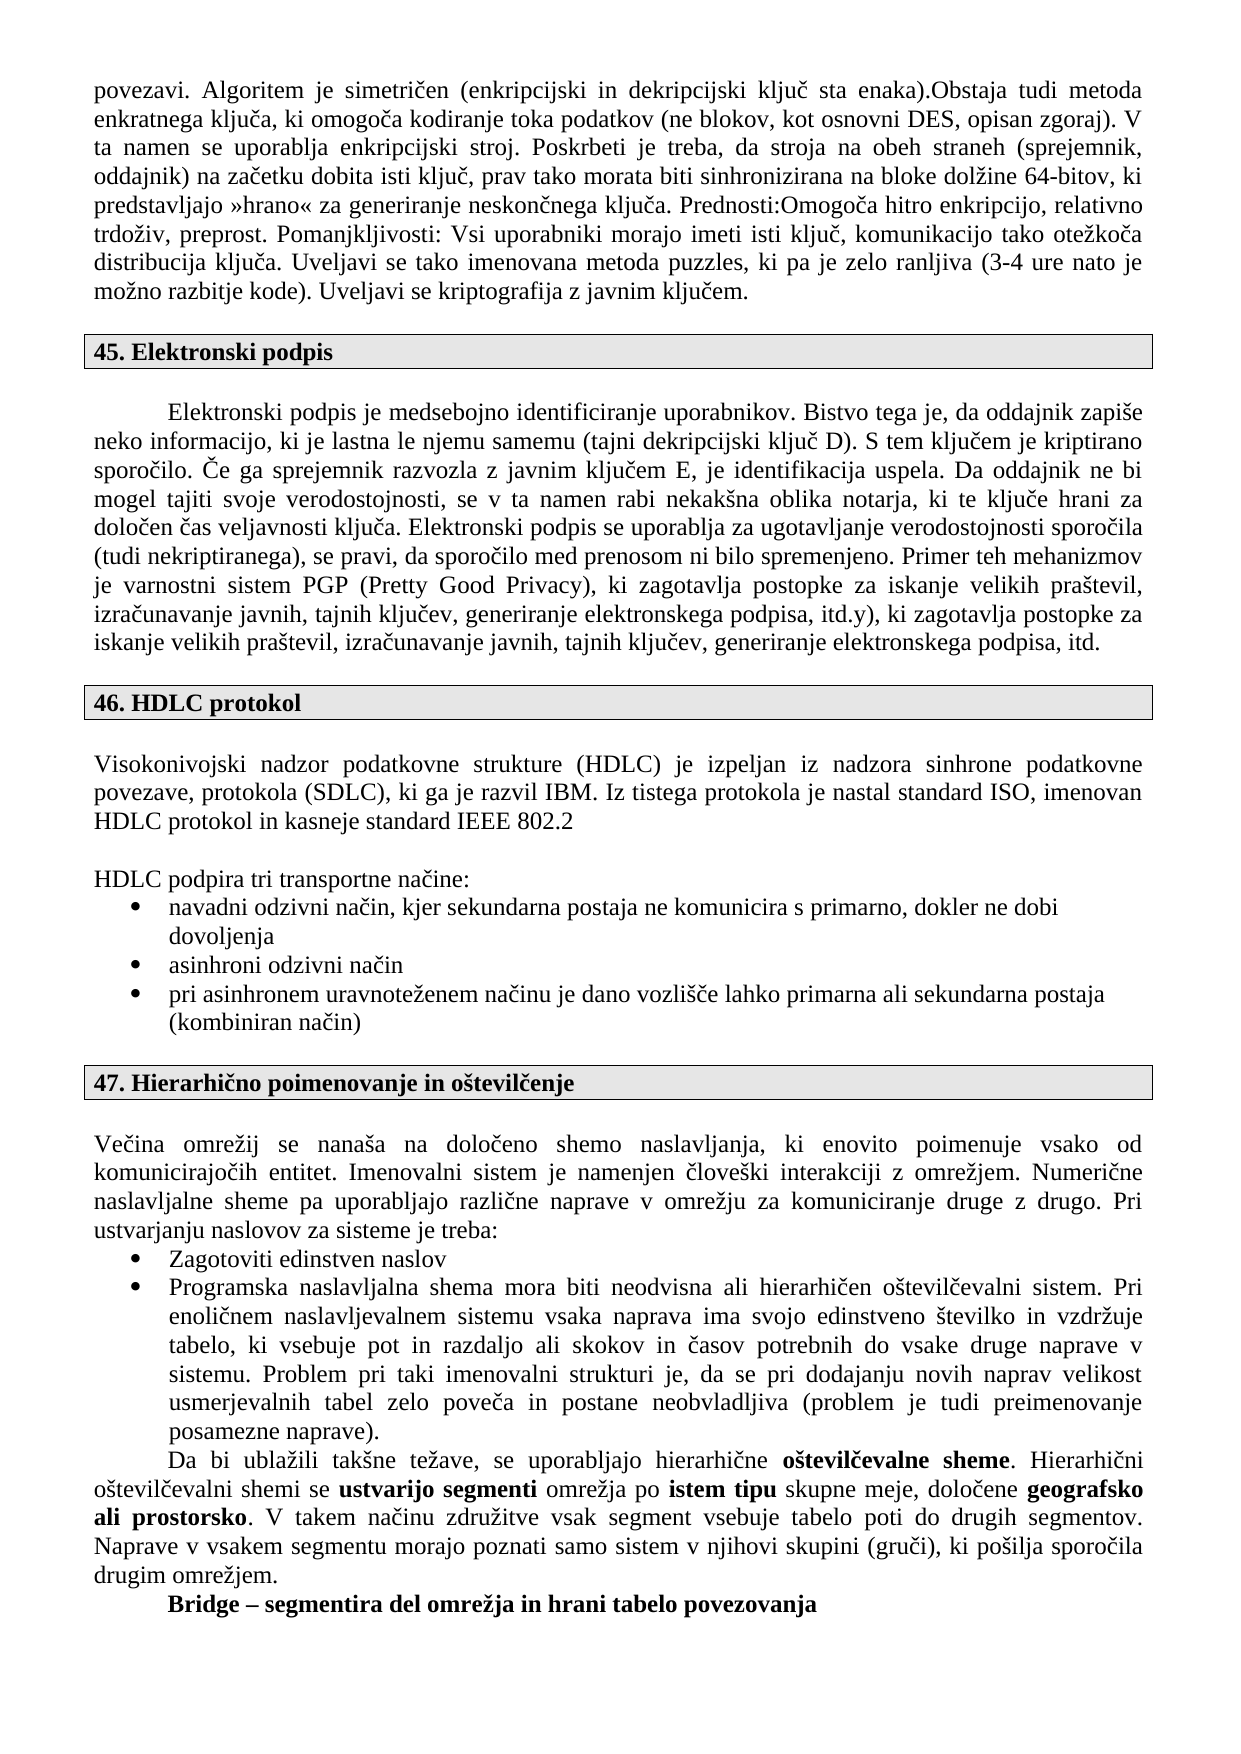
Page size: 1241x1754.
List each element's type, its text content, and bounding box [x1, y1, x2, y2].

text povezavi. Algoritem je simetričen (enkripcijski in dekripcijski ključ sta enaka).Obstaja tudi metoda enkratnega ključa, ki omogoča kodiranje toka podatkov (ne blokov, kot osnovni DES, opisan zgoraj). V ta namen se uporablja enkripcijski stroj. Poskrbeti je treba, da stroja na obeh straneh (sprejemnik, oddajnik) na začetku dobita isti ključ, prav tako morata biti sinhronizirana na bloke dolžine 64-bitov, ki predstavljajo »hrano« za generiranje neskončnega ključa. Prednosti:Omogoča hitro enkripcijo, relativno trdoživ, preprost. Pomanjkljivosti: Vsi uporabniki morajo imeti isti ključ, komunikacijo tako otežkoča distribucija ključa. Uveljavi se tako imenovana metoda puzzles, ki pa je zelo ranljiva (3-4 ure nato je možno razbitje kode). Uveljavi se kriptografija z javnim ključem. [94, 75, 1144, 305]
list Zagotoviti edinstven naslov [131, 1244, 1144, 1272]
text Elektronski podpis je medsebojno identificiranje uporabnikov. Bistvo tega je, da oddajnik zapiše neko informacijo, ki je lastna le njemu samemu (tajni dekripcijski ključ D). S tem ključem je kriptirano sporočilo. Če ga sprejemnik razvozla z javnim ključem E, je identifikacija uspela. Da oddajnik ne bi mogel tajiti svoje verodostojnosti, se v ta namen rabi nekakšna oblika notarja, ki te ključe hrani za določen čas veljavnosti ključa. Elektronski podpis se uporablja za ugotavljanje verodostojnosti sporočila (tudi nekriptiranega), se pravi, da sporočilo med prenosom ni bilo spremenjeno. Primer teh mehanizmov je varnostni sistem PGP (Pretty Good Privacy), ki zagotavlja postopke za iskanje velikih praštevil, izračunavanje javnih, tajnih ključev, generiranje elektronskega podpisa, itd.y), ki zagotavlja postopke za iskanje velikih praštevil, izračunavanje javnih, tajnih ključev, generiranje elektronskega podpisa, itd. [94, 397, 1144, 656]
list HDLC protokol [85, 686, 1152, 719]
text Visokonivojski nadzor podatkovne strukture (HDLC) je izpeljan iz nadzora sinhrone podatkovne povezave, protokola (SDLC), ki ga je razvil IBM. Iz tistega protokola je nastal standard ISO, imenovan HDLC protokol in kasneje standard IEEE 802.2 [94, 749, 1144, 835]
list pri asinhronem uravnoteženem načinu je dano vozlišče lahko primarna ali sekundarna postaja (kombiniran način) [131, 979, 1144, 1036]
text HDLC podpira tri transportne načine: [94, 864, 1144, 892]
text Večina omrežij se nanaša na določeno shemo naslavljanja, ki enovito poimenuje vsako od komunicirajočih entitet. Imenovalni sistem je namenjen človeški interakciji z omrežjem. Numerične naslavljalne sheme pa uporabljajo različne naprave v omrežju za komuniciranje druge z drugo. Pri ustvarjanju naslovov za sisteme je treba: [94, 1129, 1144, 1244]
text Bridge – segmentira del omrežja in hrani tabelo povezovanja [94, 1589, 1144, 1617]
list Elektronski podpis [85, 335, 1152, 368]
text Da bi ublažili takšne težave, se uporabljajo hierarhične oštevilčevalne sheme. Hierarhični oštevilčevalni shemi se ustvarijo segmenti omrežja po istem tipu skupne meje, določene geografsko ali prostorsko. V takem načinu združitve vsak segment vsebuje tabelo poti do drugih segmentov. Naprave v vsakem segmentu morajo poznati samo sistem v njihovi skupini (gruči), ki pošilja sporočila drugim omrežjem. [94, 1445, 1144, 1589]
list navadni odzivni način, kjer sekundarna postaja ne komunicira s primarno, dokler ne dobi dovoljenja [131, 892, 1144, 950]
list Programska naslavljalna shema mora biti neodvisna ali hierarhičen oštevilčevalni sistem. Pri enoličnem naslavljevalnem sistemu vsaka naprava ima svojo edinstveno številko in vzdržuje tabelo, ki vsebuje pot in razdaljo ali skokov in časov potrebnih do vsake druge naprave v sistemu. Problem pri taki imenovalni strukturi je, da se pri dodajanju novih naprav velikost usmerjevalnih tabel zelo poveča in postane neobvladljiva (problem je tudi preimenovanje posamezne naprave). [131, 1272, 1144, 1445]
list asinhroni odzivni način [131, 950, 1144, 979]
list Hierarhično poimenovanje in oštevilčenje [85, 1066, 1152, 1099]
